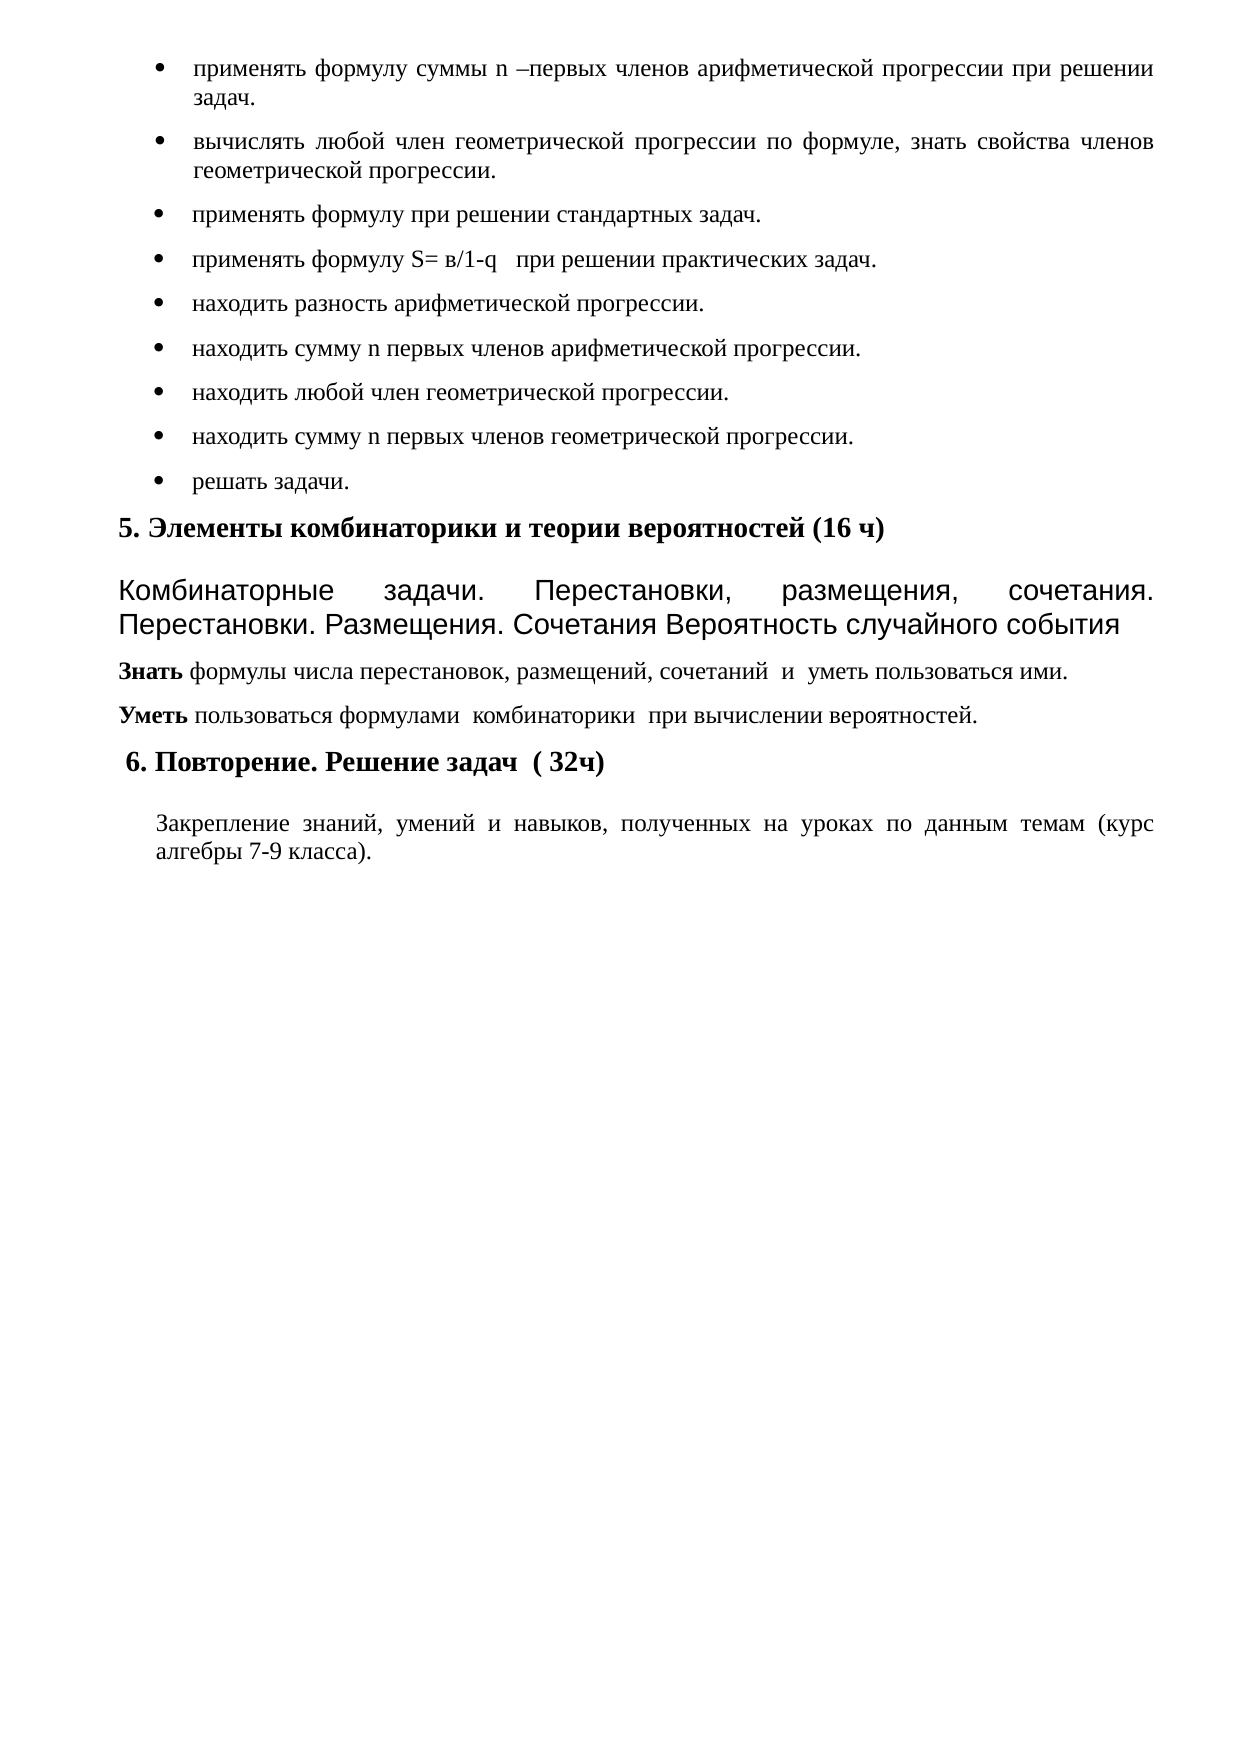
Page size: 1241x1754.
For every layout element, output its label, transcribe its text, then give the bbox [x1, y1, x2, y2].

list находить любой член геометрической прогрессии. [154, 377, 1155, 406]
list применять формулу при решении стандартных задач. [154, 199, 1155, 228]
text 6. Повторение. Решение задач ( 32ч) [118, 744, 1155, 778]
list находить разность арифметической прогрессии. [154, 288, 1155, 317]
text Уметь пользоваться формулами комбинаторики при вычислении вероятностей. [118, 700, 1155, 729]
text Комбинаторные задачи. Перестановки, размещения, сочетания. Перестановки. Размещения. Сочетания Вероятность случайного события [118, 573, 1155, 640]
text 5. Элементы комбинаторики и теории вероятностей (16 ч) [118, 510, 1155, 544]
text Знать формулы числа перестановок, размещений, сочетаний и уметь пользоваться ими. [118, 656, 1155, 684]
list решать задачи. [154, 466, 1155, 494]
list находить сумму n первых членов геометрической прогрессии. [154, 421, 1155, 450]
text Закрепление знаний, умений и навыков, полученных на уроках по данным темам (курс алгебры 7-9 класса). [156, 808, 1155, 865]
list применять формулу S= в/1-q при решении практических задач. [154, 244, 1155, 273]
list вычислять любой член геометрической прогрессии по формуле, знать свойства членов геометрической прогрессии. [156, 126, 1155, 184]
list применять формулу суммы n –первых членов арифметической прогрессии при решении задач. [156, 53, 1155, 111]
list находить сумму n первых членов арифметической прогрессии. [154, 333, 1155, 361]
